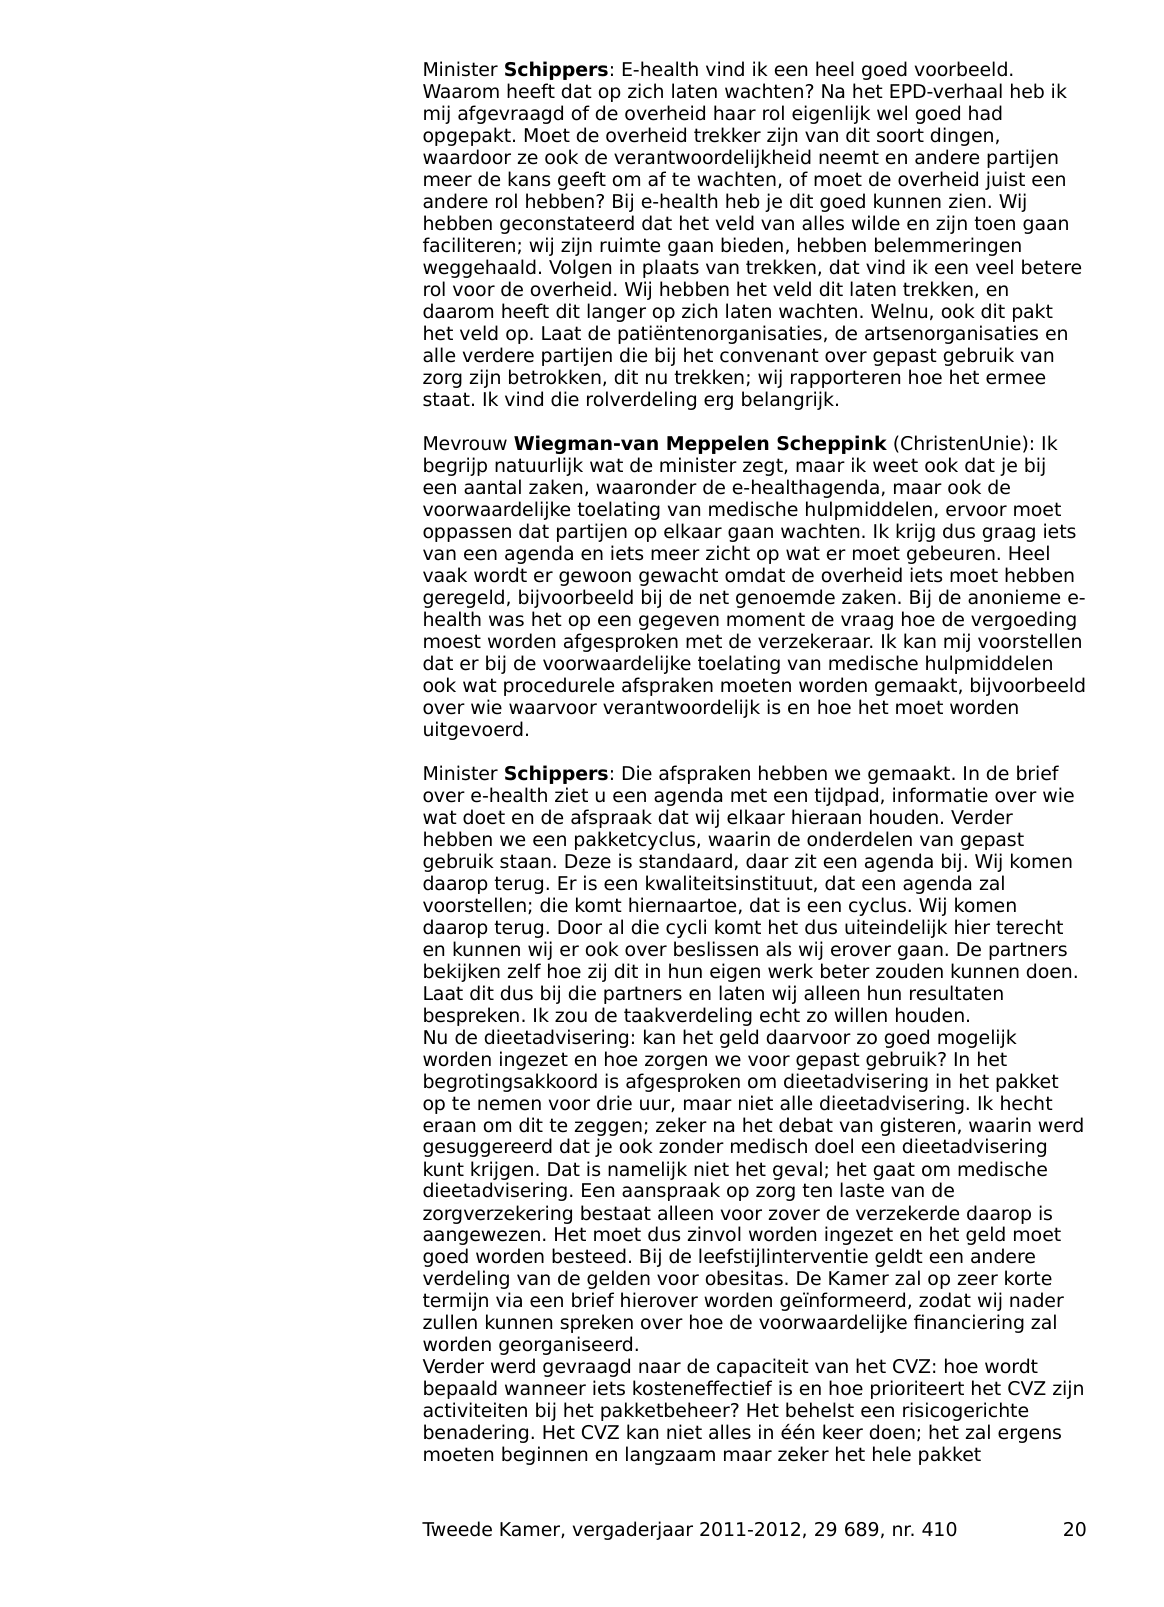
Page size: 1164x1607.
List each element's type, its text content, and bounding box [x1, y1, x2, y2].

text Minister Schippers: Die afspraken hebben we gemaakt. In de brief over e-health ziet u een agenda met een tijdpad, informatie over wie wat doet en de afspraak dat wij elkaar hieraan houden. Verder hebben we een pakketcyclus, waarin de onderdelen van gepast gebruik staan. Deze is standaard, daar zit een agenda bij. Wij komen daarop terug. Er is een kwaliteitsinstituut, dat een agenda zal voorstellen; die komt hiernaartoe, dat is een cyclus. Wij komen daarop terug. Door al die cycli komt het dus uiteindelijk hier terecht en kunnen wij er ook over beslissen als wij erover gaan. De partners bekijken zelf hoe zij dit in hun eigen werk beter zouden kunnen doen. Laat dit dus bij die partners en laten wij alleen hun resultaten bespreken. Ik zou de taakverdeling echt zo willen houden. [422, 763, 1087, 1027]
text Minister Schippers: E-health vind ik een heel goed voorbeeld. Waarom heeft dat op zich laten wachten? Na het EPD-verhaal heb ik mij afgevraagd of de overheid haar rol eigenlijk wel goed had opgepakt. Moet de overheid trekker zijn van dit soort dingen, waardoor ze ook de verantwoordelijkheid neemt en andere partijen meer de kans geeft om af te wachten, of moet de overheid juist een andere rol hebben? Bij e-health heb je dit goed kunnen zien. Wij hebben geconstateerd dat het veld van alles wilde en zijn toen gaan faciliteren; wij zijn ruimte gaan bieden, hebben belemmeringen weggehaald. Volgen in plaats van trekken, dat vind ik een veel betere rol voor de overheid. Wij hebben het veld dit laten trekken, en daarom heeft dit langer op zich laten wachten. Welnu, ook dit pakt het veld op. Laat de patiëntenorganisaties, de artsenorganisaties en alle verdere partijen die bij het convenant over gepast gebruik van zorg zijn betrokken, dit nu trekken; wij rapporteren hoe het ermee staat. Ik vind die rolverdeling erg belangrijk. [422, 59, 1087, 411]
text Mevrouw Wiegman-van Meppelen Scheppink (ChristenUnie): Ik begrijp natuurlijk wat de minister zegt, maar ik weet ook dat je bij een aantal zaken, waaronder de e-healthagenda, maar ook de voorwaardelijke toelating van medische hulpmiddelen, ervoor moet oppassen dat partijen op elkaar gaan wachten. Ik krijg dus graag iets van een agenda en iets meer zicht op wat er moet gebeuren. Heel vaak wordt er gewoon gewacht omdat de overheid iets moet hebben geregeld, bijvoorbeeld bij de net genoemde zaken. Bij de anonieme e-health was het op een gegeven moment de vraag hoe de vergoeding moest worden afgesproken met de verzekeraar. Ik kan mij voorstellen dat er bij de voorwaardelijke toelating van medische hulpmiddelen ook wat procedurele afspraken moeten worden gemaakt, bijvoorbeeld over wie waarvoor verantwoordelijk is en hoe het moet worden uitgevoerd. [422, 433, 1087, 741]
text Verder werd gevraagd naar de capaciteit van het CVZ: hoe wordt bepaald wanneer iets kosteneffectief is en hoe prioriteert het CVZ zijn activiteiten bij het pakketbeheer? Het behelst een risicogerichte benadering. Het CVZ kan niet alles in één keer doen; het zal ergens moeten beginnen en langzaam maar zeker het hele pakket [422, 1356, 1087, 1466]
text Nu de dieetadvisering: kan het geld daarvoor zo goed mogelijk worden ingezet en hoe zorgen we voor gepast gebruik? In het begrotingsakkoord is afgesproken om dieetadvisering in het pakket op te nemen voor drie uur, maar niet alle dieetadvisering. Ik hecht eraan om dit te zeggen; zeker na het debat van gisteren, waarin werd gesuggereerd dat je ook zonder medisch doel een dieetadvisering kunt krijgen. Dat is namelijk niet het geval; het gaat om medische dieetadvisering. Een aanspraak op zorg ten laste van de zorgverzekering bestaat alleen voor zover de verzekerde daarop is aangewezen. Het moet dus zinvol worden ingezet en het geld moet goed worden besteed. Bij de leefstijlinterventie geldt een andere verdeling van de gelden voor obesitas. De Kamer zal op zeer korte termijn via een brief hierover worden geïnformeerd, zodat wij nader zullen kunnen spreken over hoe de voorwaardelijke financiering zal worden georganiseerd. [422, 1027, 1087, 1356]
